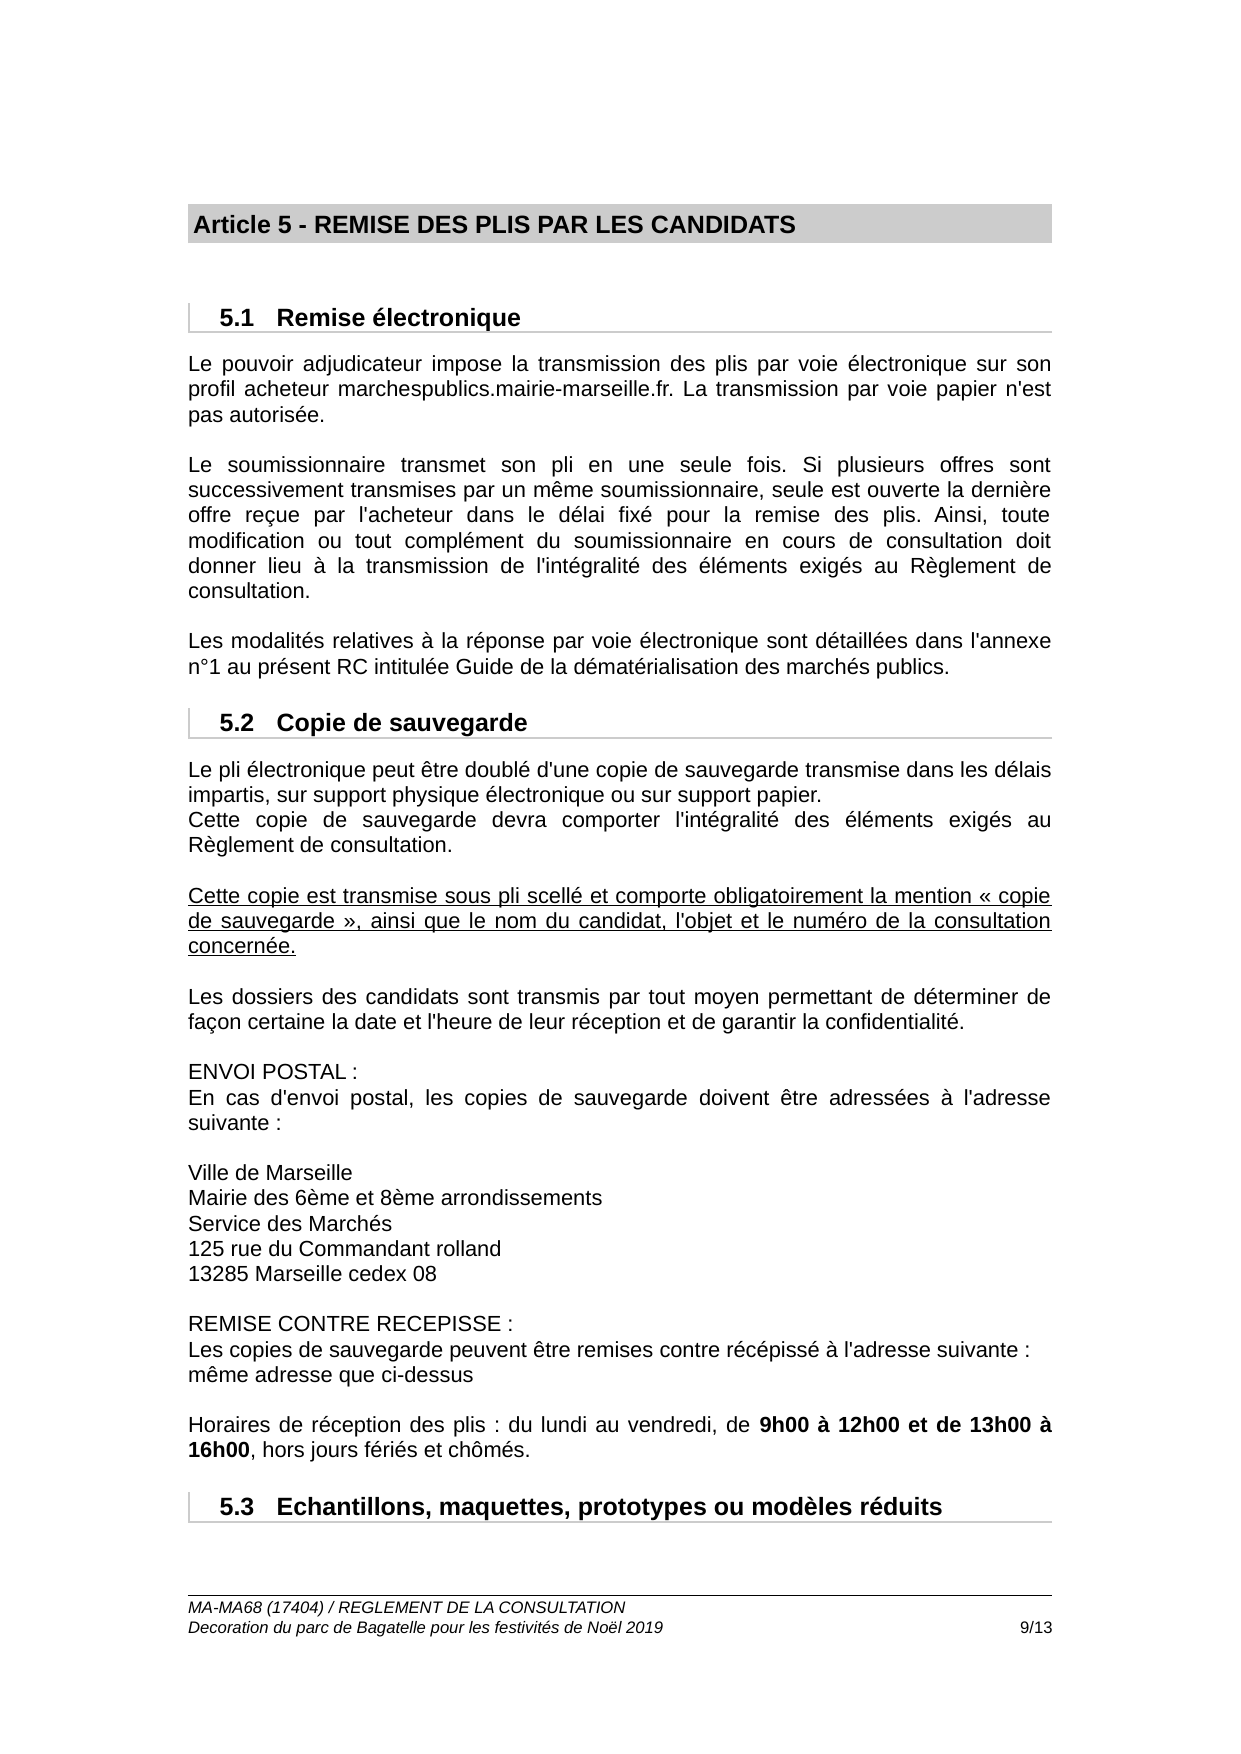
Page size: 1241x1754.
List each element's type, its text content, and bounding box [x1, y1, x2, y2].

text concernée. [188, 931, 1052, 958]
subtitle Copie de sauvegarde [190, 708, 1052, 737]
subtitle REMISE DES PLIS PAR LES CANDIDATS [190, 207, 1050, 241]
text Mairie des 6ème et 8ème arrondissements [188, 1185, 1052, 1211]
text REMISE CONTRE RECEPISSE : [188, 1311, 1052, 1337]
text Le soumissionnaire transmet son pli en une seule fois. Si plusieurs offres sont successivement transmises par un même soumissionnaire, seule est ouverte la dernière offre reçue par l'acheteur dans le délai fixé pour la remise des plis. Ainsi, toute modification ou tout complément du soumissionnaire en cours de consultation doit donner lieu à la transmission de l'intégralité des éléments exigés au Règlement de consultation. [188, 452, 1052, 603]
text Horaires de réception des plis : du lundi au vendredi, de 9h00 à 12h00 et de 13h00 à 16h00, hors jours fériés et chômés. [188, 1412, 1052, 1463]
text 125 rue du Commandant rolland [188, 1236, 1052, 1261]
text 13285 Marseille cedex 08 [188, 1261, 1052, 1286]
text Service des Marchés [188, 1211, 1052, 1236]
text Les dossiers des candidats sont transmis par tout moyen permettant de déterminer de façon certaine la date et l'heure de leur réception et de garantir la confidentialité. [188, 984, 1052, 1034]
subtitle Remise électronique [188, 302, 1052, 331]
text Le pouvoir adjudicateur impose la transmission des plis par voie électronique sur son profil acheteur marchespublics.mairie-marseille.fr. La transmission par voie papier n'est pas autorisée. [188, 351, 1052, 427]
subtitle Echantillons, maquettes, prototypes ou modèles réduits [190, 1492, 1052, 1521]
text Les modalités relatives à la réponse par voie électronique sont détaillées dans l'annexe n°1 au présent RC intitulée Guide de la dématérialisation des marchés publics. [188, 628, 1052, 679]
text Cette copie de sauvegarde devra comporter l'intégralité des éléments exigés au Règlement de consultation. [188, 807, 1052, 858]
text Cette copie est transmise sous pli scellé et comporte obligatoirement la mention « copie [188, 883, 1052, 905]
text Le pli électronique peut être doublé d'une copie de sauvegarde transmise dans les délais impartis, sur support physique électronique ou sur support papier. [188, 757, 1052, 807]
text même adresse que ci-dessus [188, 1362, 1052, 1387]
text Les copies de sauvegarde peuvent être remises contre récépissé à l'adresse suivante : [188, 1337, 1052, 1362]
text de sauvegarde », ainsi que le nom du candidat, l'objet et le numéro de la consultation [188, 906, 1052, 930]
text En cas d'envoi postal, les copies de sauvegarde doivent être adressées à l'adresse suivante : [188, 1084, 1052, 1135]
text Ville de Marseille [188, 1160, 1052, 1185]
text ENVOI POSTAL : [188, 1059, 1052, 1084]
